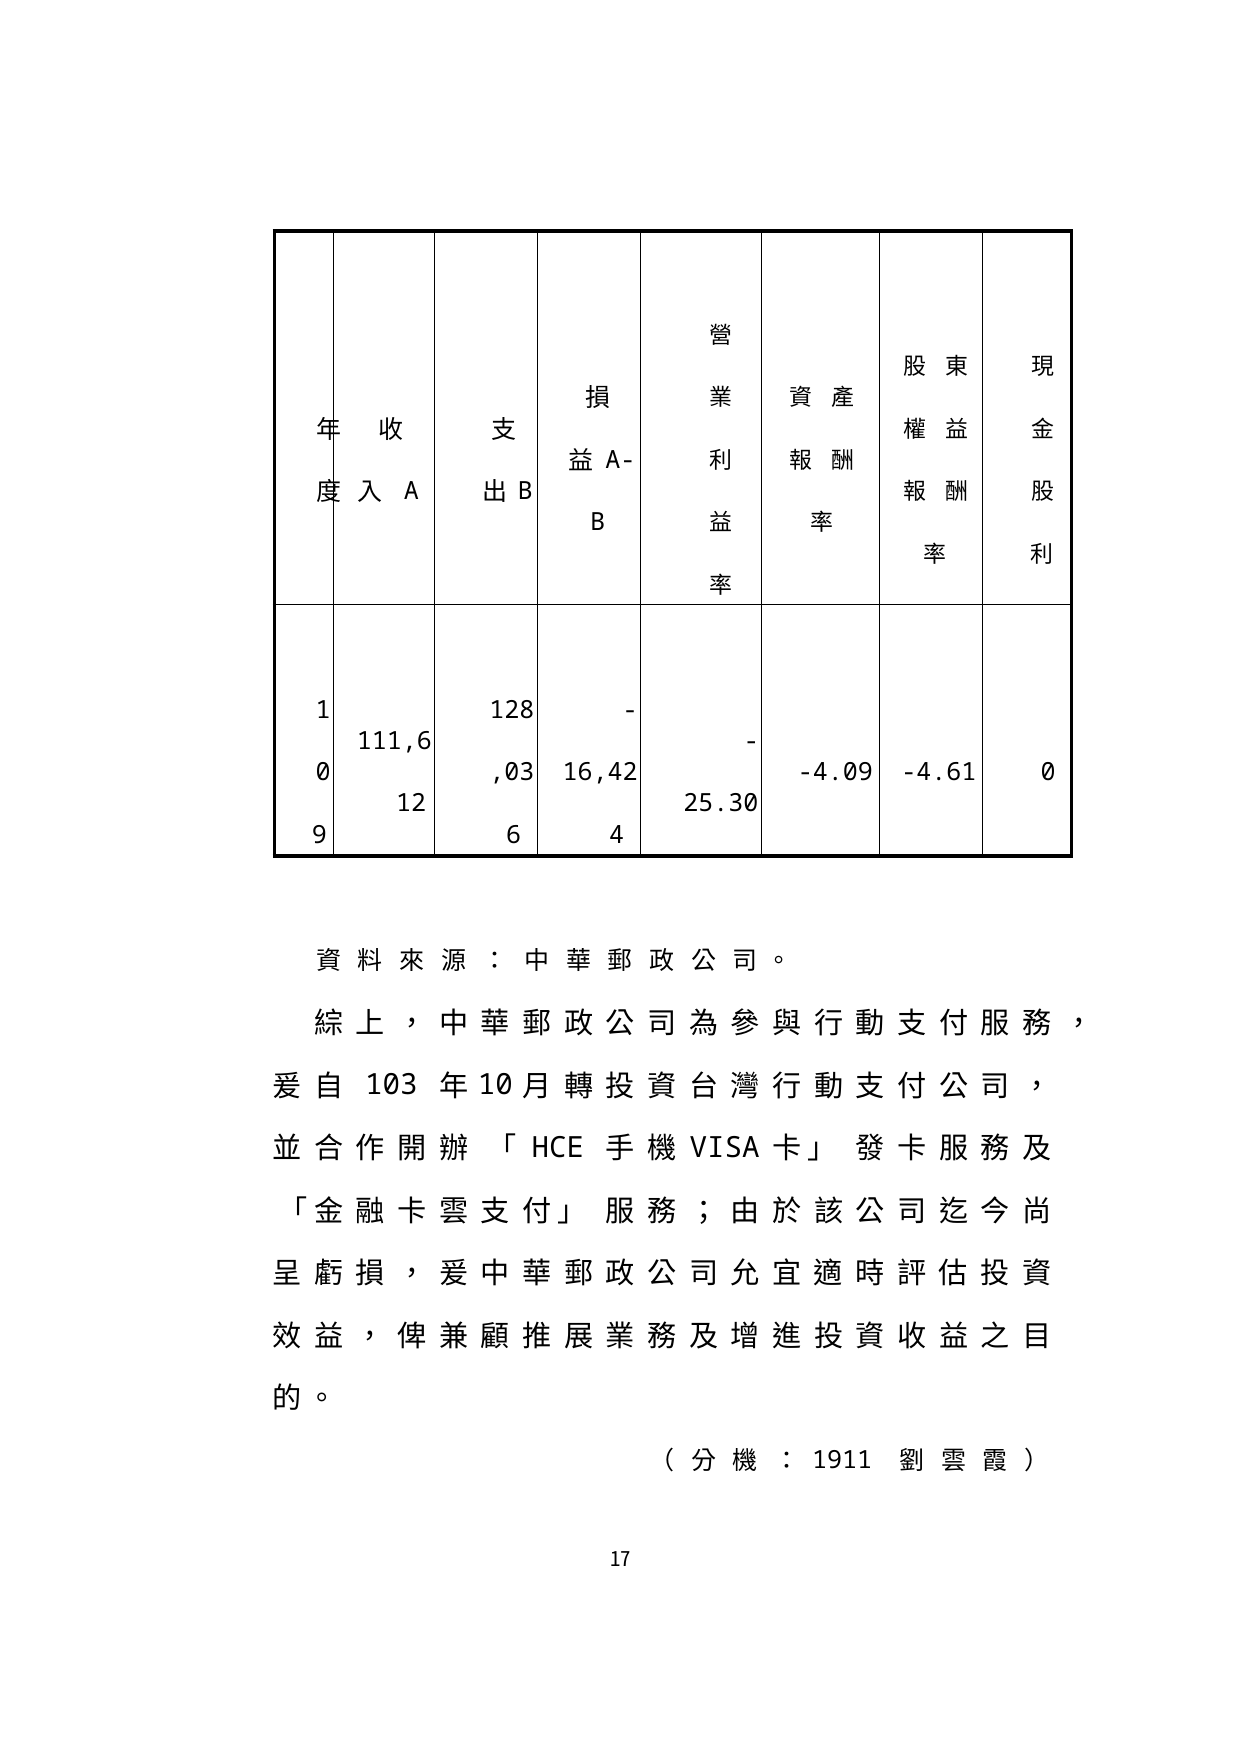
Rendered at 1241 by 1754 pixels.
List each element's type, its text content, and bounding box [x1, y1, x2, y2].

table_cell -16,424 [538, 605, 640, 854]
table_header 現金股利 [983, 233, 1070, 604]
text 綜上，中華郵政公司為參與行動支付服務，爰自103年10月轉投資台灣行動支付公司，並合作開辦「HCE手機VISA卡」發卡服務及「金融卡雲支付」服務；由於該公司迄今尚呈虧損，爰中華郵政公司允宜適時評估投資效益，俾兼顧推展業務及增進投資收益之目的。 [242, 979, 1058, 1417]
table_header 資產報酬率 [762, 233, 879, 604]
table_header 營業利益率 [641, 233, 761, 604]
table_header 股東權益報酬率 [880, 233, 982, 604]
table_header 損益A-B [538, 233, 640, 604]
text （分機：1911 劉雲霞） [183, 1417, 1058, 1479]
table_cell 111,612 [334, 605, 434, 854]
table_cell 109 [276, 605, 333, 854]
text 資料來源：中華郵政公司。 [270, 917, 1058, 979]
table_cell -4.09 [762, 605, 879, 854]
table_cell 128,036 [435, 605, 537, 854]
table_cell -4.61 [880, 605, 982, 854]
table_header 年度 [276, 233, 333, 604]
table_cell 0 [983, 605, 1070, 854]
table_header 收入A [334, 233, 434, 604]
table_cell -25.30 [641, 605, 761, 854]
table_header 支出B [435, 233, 537, 604]
